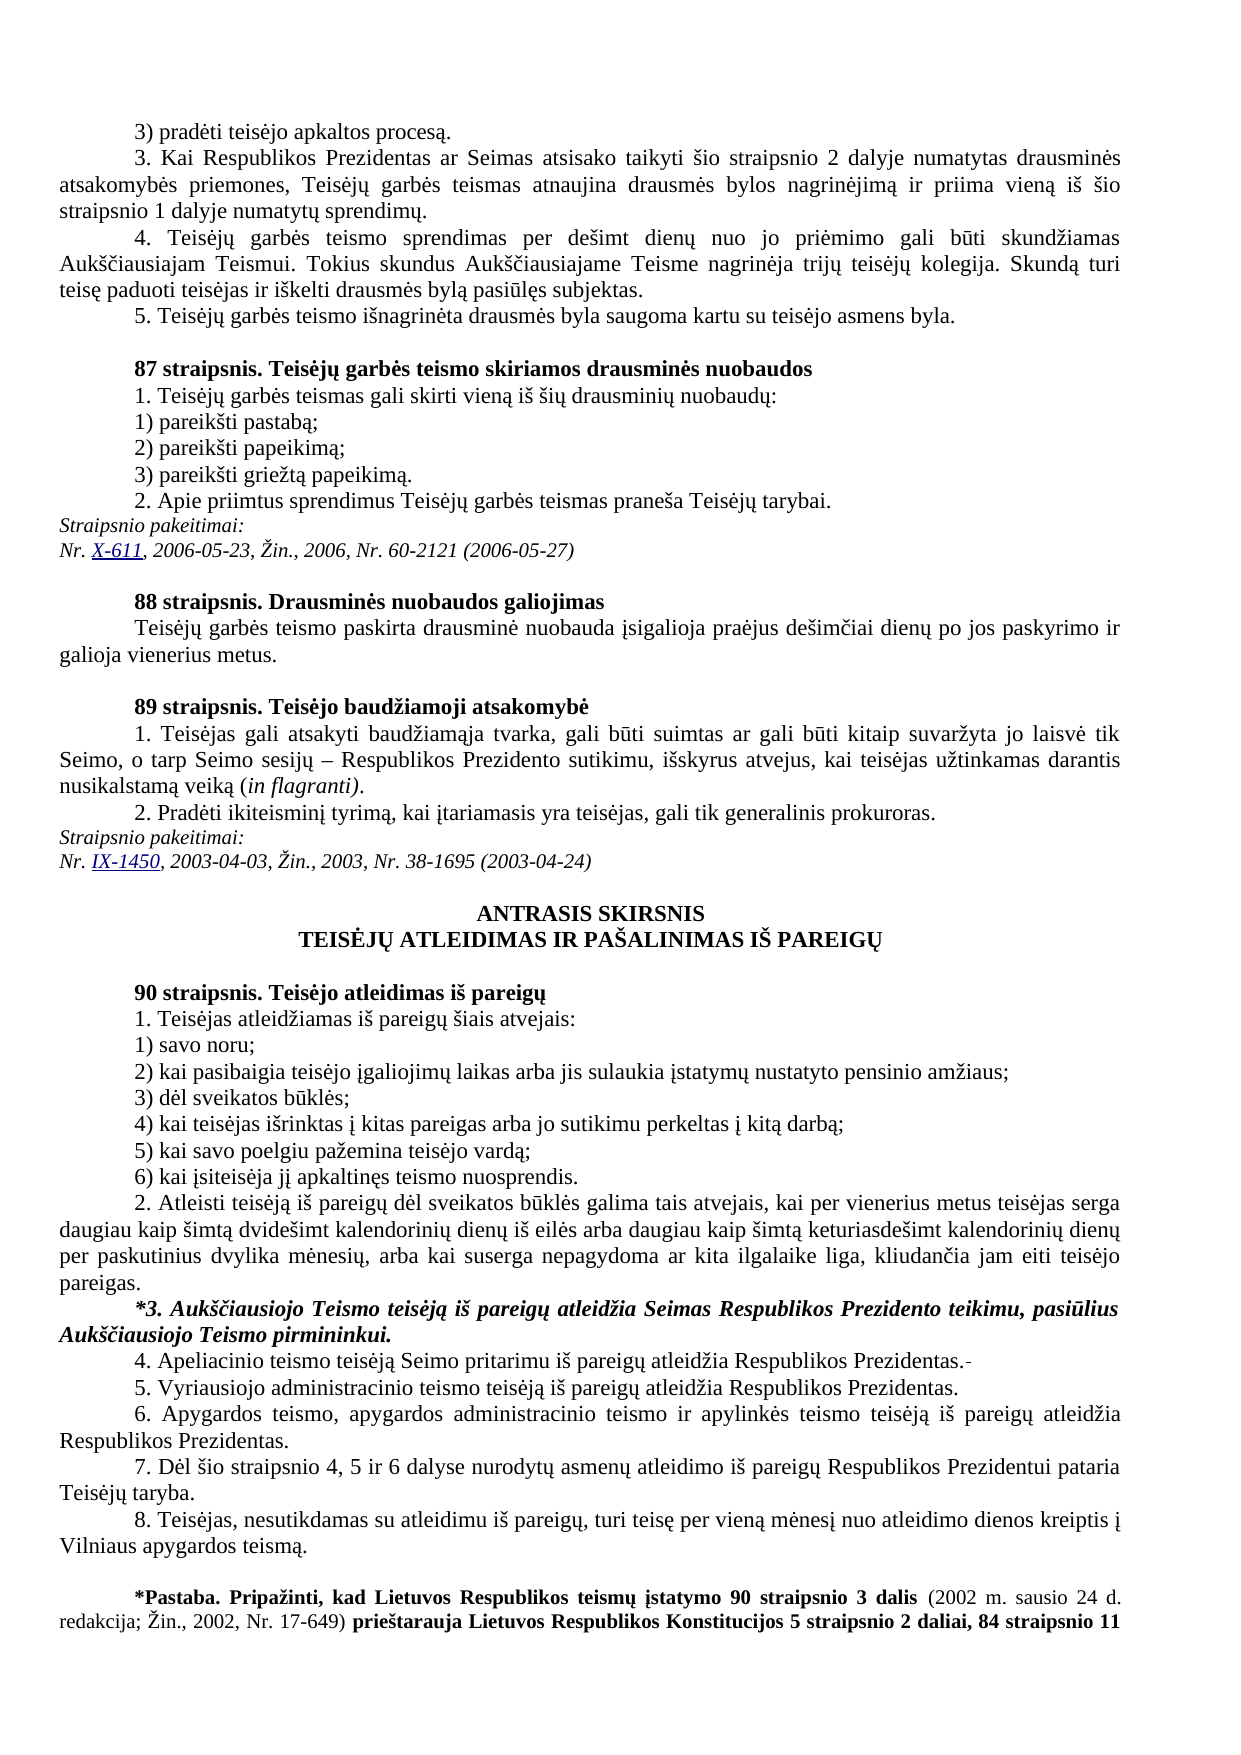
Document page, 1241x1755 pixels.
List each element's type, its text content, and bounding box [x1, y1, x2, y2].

text 3) pareikšti griežtą papeikimą. [59, 461, 1122, 487]
text 3. Kai Respublikos Prezidentas ar Seimas atsisako taikyti šio straipsnio 2 dalyje numatytas drausminės atsakomybės priemones, Teisėjų garbės teismas atnaujina drausmės bylos nagrinėjimą ir priima vieną iš šio straipsnio 1 dalyje numatytų sprendimų. [59, 144, 1122, 223]
text Nr. IX-1450, 2003-04-03, Žin., 2003, Nr. 38-1695 (2003-04-24) [59, 849, 1122, 873]
text 2) kai pasibaigia teisėjo įgaliojimų laikas arba jis sulaukia įstatymų nustatyto pensinio amžiaus; [59, 1058, 1122, 1084]
text 2. Apie priimtus sprendimus Teisėjų garbės teismas praneša Teisėjų tarybai. [59, 487, 1122, 513]
text 1. Teisėjas gali atsakyti baudžiamąja tvarka, gali būti suimtas ar gali būti kitaip suvaržyta jo laisvė tik Seimo, o tarp Seimo sesijų – Respublikos Prezidento sutikimu, išskyrus atvejus, kai teisėjas užtinkamas darantis nusikalstamą veiką (in flagranti). [59, 720, 1122, 799]
text 88 straipsnis. Drausminės nuobaudos galiojimas [59, 588, 1122, 614]
text 89 straipsnis. Teisėjo baudžiamoji atsakomybė [59, 693, 1122, 720]
text 6. Apygardos teismo, apygardos administracinio teismo ir apylinkės teismo teisėją iš pareigų atleidžia Respublikos Prezidentas. [59, 1400, 1122, 1453]
text 87 straipsnis. Teisėjų garbės teismo skiriamos drausminės nuobaudos [59, 355, 1122, 382]
text *3. Aukščiausiojo Teismo teisėją iš pareigų atleidžia Seimas Respublikos Prezidento teikimu, pasiūlius Aukščiausiojo Teismo pirmininkui. [59, 1295, 1122, 1348]
text 3) pradėti teisėjo apkaltos procesą. [59, 118, 1122, 144]
text 2. Atleisti teisėją iš pareigų dėl sveikatos būklės galima tais atvejais, kai per vienerius metus teisėjas serga daugiau kaip šimtą dvidešimt kalendorinių dienų iš eilės arba daugiau kaip šimtą keturiasdešimt kalendorinių dienų per paskutinius dvylika mėnesių, arba kai suserga nepagydoma ar kita ilgalaike liga, kliudančia jam eiti teisėjo pareigas. [59, 1189, 1122, 1295]
text 5. Teisėjų garbės teismo išnagrinėta drausmės byla saugoma kartu su teisėjo asmens byla. [59, 303, 1122, 329]
text 5. Vyriausiojo administracinio teismo teisėją iš pareigų atleidžia Respublikos Prezidentas. [59, 1374, 1122, 1400]
text 1. Teisėjų garbės teismas gali skirti vieną iš šių drausminių nuobaudų: [59, 382, 1122, 408]
text 2) pareikšti papeikimą; [59, 434, 1122, 461]
text 6) kai įsiteisėja jį apkaltinęs teismo nuosprendis. [59, 1163, 1122, 1189]
text Straipsnio pakeitimai: [59, 513, 1122, 537]
text 7. Dėl šio straipsnio 4, 5 ir 6 dalyse nurodytų asmenų atleidimo iš pareigų Respublikos Prezidentui pataria Teisėjų taryba. [59, 1453, 1122, 1506]
text 4) kai teisėjas išrinktas į kitas pareigas arba jo sutikimu perkeltas į kitą darbą; [59, 1110, 1122, 1137]
text 1) pareikšti pastabą; [59, 408, 1122, 434]
text 8. Teisėjas, nesutikdamas su atleidimu iš pareigų, turi teisę per vieną mėnesį nuo atleidimo dienos kreiptis į Vilniaus apygardos teismą. [59, 1506, 1122, 1558]
text 90 straipsnis. Teisėjo atleidimas iš pareigų [59, 979, 1122, 1005]
text Nr. X-611, 2006-05-23, Žin., 2006, Nr. 60-2121 (2006-05-27) [59, 537, 1122, 562]
text Straipsnio pakeitimai: [59, 825, 1122, 849]
text 2. Pradėti ikiteisminį tyrimą, kai įtariamasis yra teisėjas, gali tik generalinis prokuroras. [59, 799, 1122, 825]
text TEISĖJŲ ATLEIDIMAS IR PAŠALINIMAS IŠ PAREIGŲ [59, 926, 1122, 952]
text 3) dėl sveikatos būklės; [59, 1084, 1122, 1110]
subtitle ANTRASIS SKIRSNIS [59, 899, 1122, 926]
text 1. Teisėjas atleidžiamas iš pareigų šiais atvejais: [59, 1005, 1122, 1031]
text 5) kai savo poelgiu pažemina teisėjo vardą; [59, 1137, 1122, 1163]
text Teisėjų garbės teismo paskirta drausminė nuobauda įsigalioja praėjus dešimčiai dienų po jos paskyrimo ir galioja vienerius metus. [59, 614, 1122, 667]
text 4. Teisėjų garbės teismo sprendimas per dešimt dienų nuo jo priėmimo gali būti skundžiamas Aukščiausiajam Teismui. Tokius skundus Aukščiausiajame Teisme nagrinėja trijų teisėjų kolegija. Skundą turi teisę paduoti teisėjas ir iškelti drausmės bylą pasiūlęs subjektas. [59, 223, 1122, 303]
text *Pastaba. Pripažinti, kad Lietuvos Respublikos teismų įstatymo 90 straipsnio 3 dalis (2002 m. sausio 24 d. redakcija; Žin., 2002, Nr. 17-649) prieštarauja Lietuvos Respublikos Konstitucijos 5 straipsnio 2 daliai, 84 straipsnio 11 [59, 1585, 1122, 1633]
text 4. Apeliacinio teismo teisėją Seimo pritarimu iš pareigų atleidžia Respublikos Prezidentas. [59, 1348, 1122, 1374]
text 1) savo noru; [59, 1031, 1122, 1058]
